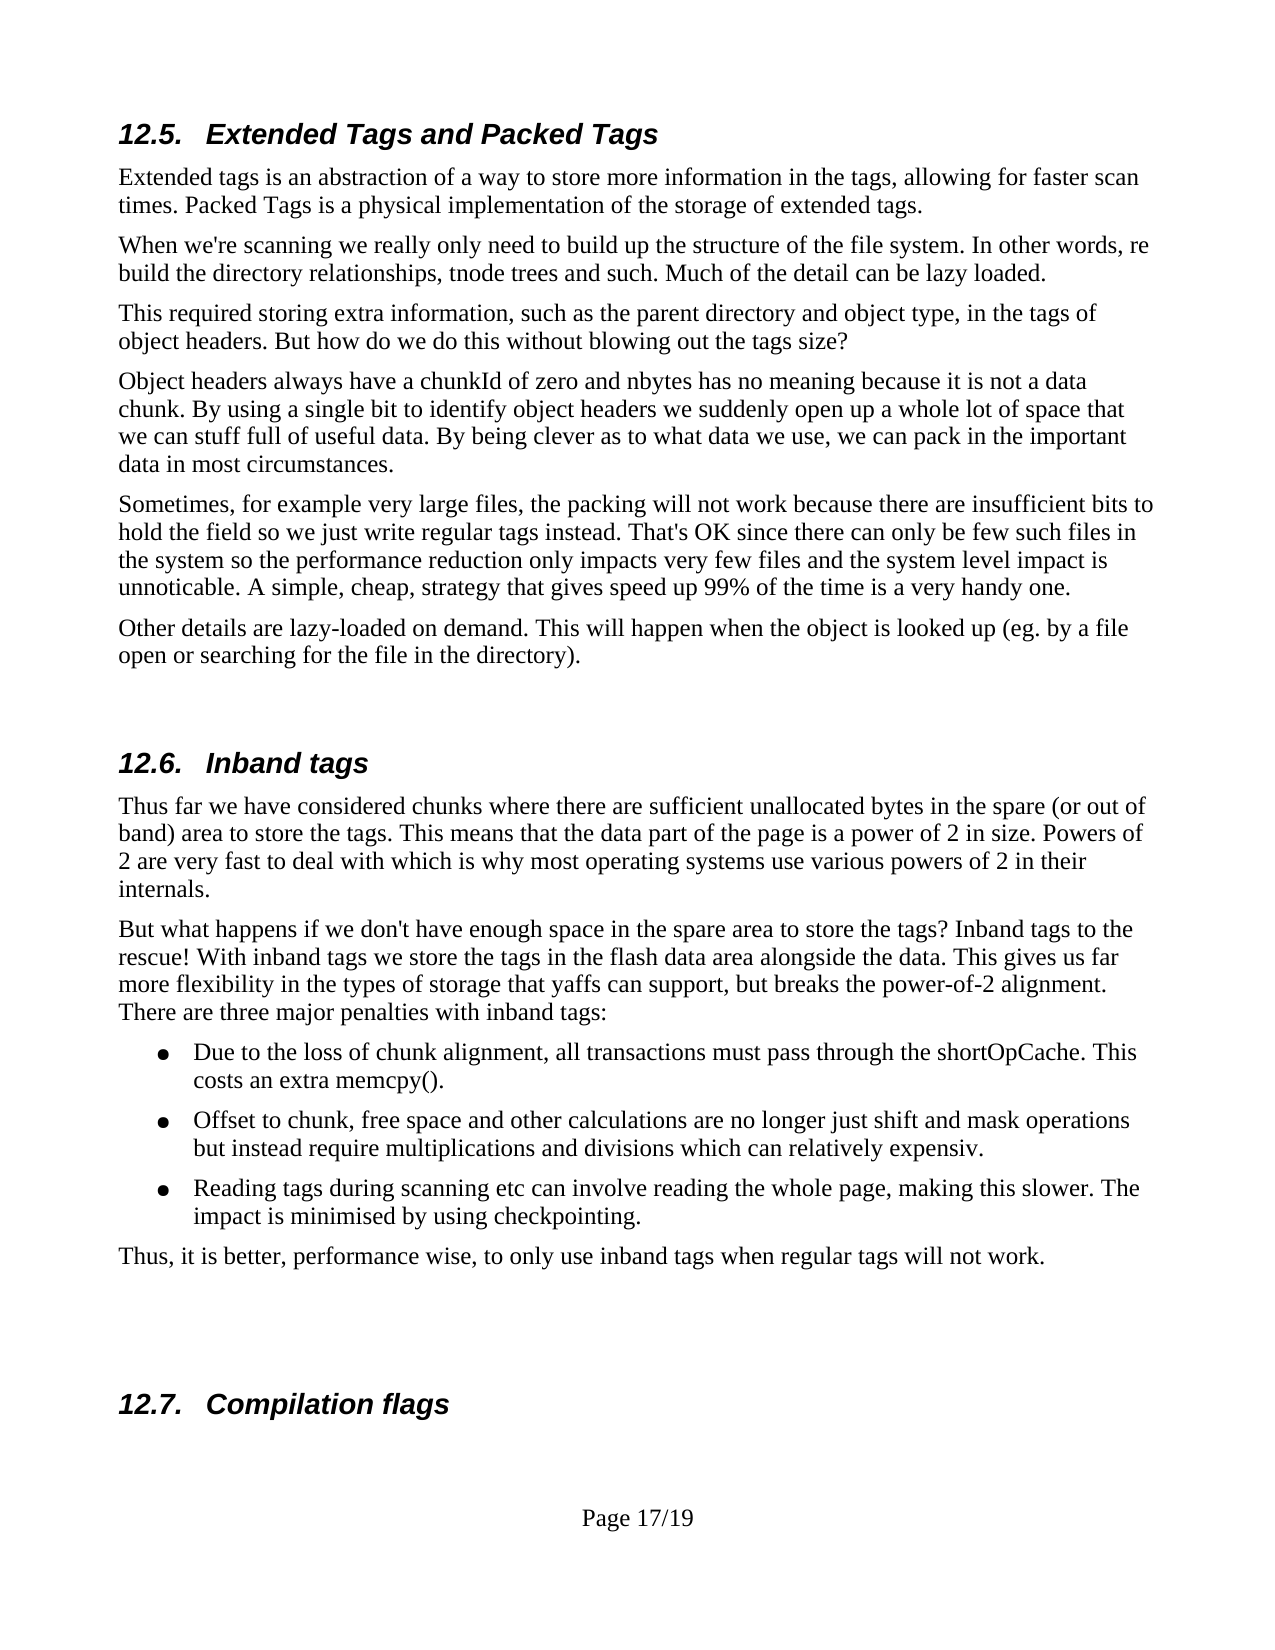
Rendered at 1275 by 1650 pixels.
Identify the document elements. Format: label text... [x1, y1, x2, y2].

text When we're scanning we really only need to build up the structure of the file system. In other words, re build the directory relationships, tnode trees and such. Much of the detail can be lazy loaded. [118, 231, 1157, 287]
text Thus, it is better, performance wise, to only use inband tags when regular tags will not work. [118, 1242, 1157, 1270]
subtitle Compilation flags [118, 1388, 1157, 1421]
list Offset to chunk, free space and other calculations are no longer just shift and mask operations but instead require multiplications and divisions which can relatively expensiv. [156, 1106, 1157, 1162]
text This required storing extra information, such as the parent directory and object type, in the tags of object headers. But how do we do this without blowing out the tags size? [118, 299, 1157, 354]
list Due to the loss of chunk alignment, all transactions must pass through the shortOpCache. This costs an extra memcpy(). [156, 1038, 1157, 1094]
text Extended tags is an abstraction of a way to store more information in the tags, allowing for faster scan times. Packed Tags is a physical implementation of the storage of extended tags. [118, 163, 1157, 219]
list Reading tags during scanning etc can involve reading the whole page, making this slower. The impact is minimised by using checkpointing. [156, 1174, 1157, 1230]
text Object headers always have a chunkId of zero and nbytes has no meaning because it is not a data chunk. By using a single bit to identify object headers we suddenly open up a whole lot of space that we can stuff full of useful data. By being clever as to what data we use, we can pack in the important data in most circumstances. [118, 367, 1157, 478]
text But what happens if we don't have enough space in the spare area to store the tags? Inband tags to the rescue! With inband tags we store the tags in the flash data area alongside the data. This gives us far more flexibility in the types of storage that yaffs can support, but breaks the power-of-2 alignment. There are three major penalties with inband tags: [118, 915, 1157, 1026]
subtitle Extended Tags and Packed Tags [118, 118, 1157, 151]
text Sometimes, for example very large files, the packing will not work because there are insufficient bits to hold the field so we just write regular tags instead. That's OK since there can only be few such files in the system so the performance reduction only impacts very few files and the system level impact is unnoticable. A simple, cheap, strategy that gives speed up 99% of the time is a very handy one. [118, 490, 1157, 601]
subtitle Inband tags [118, 747, 1157, 779]
text Thus far we have considered chunks where there are sufficient unallocated bytes in the spare (or out of band) area to store the tags. This means that the data part of the page is a power of 2 in size. Powers of 2 are very fast to deal with which is why most operating systems use various powers of 2 in their internals. [118, 792, 1157, 903]
text Other details are lazy-loaded on demand. This will happen when the object is looked up (eg. by a file open or searching for the file in the directory). [118, 614, 1157, 669]
